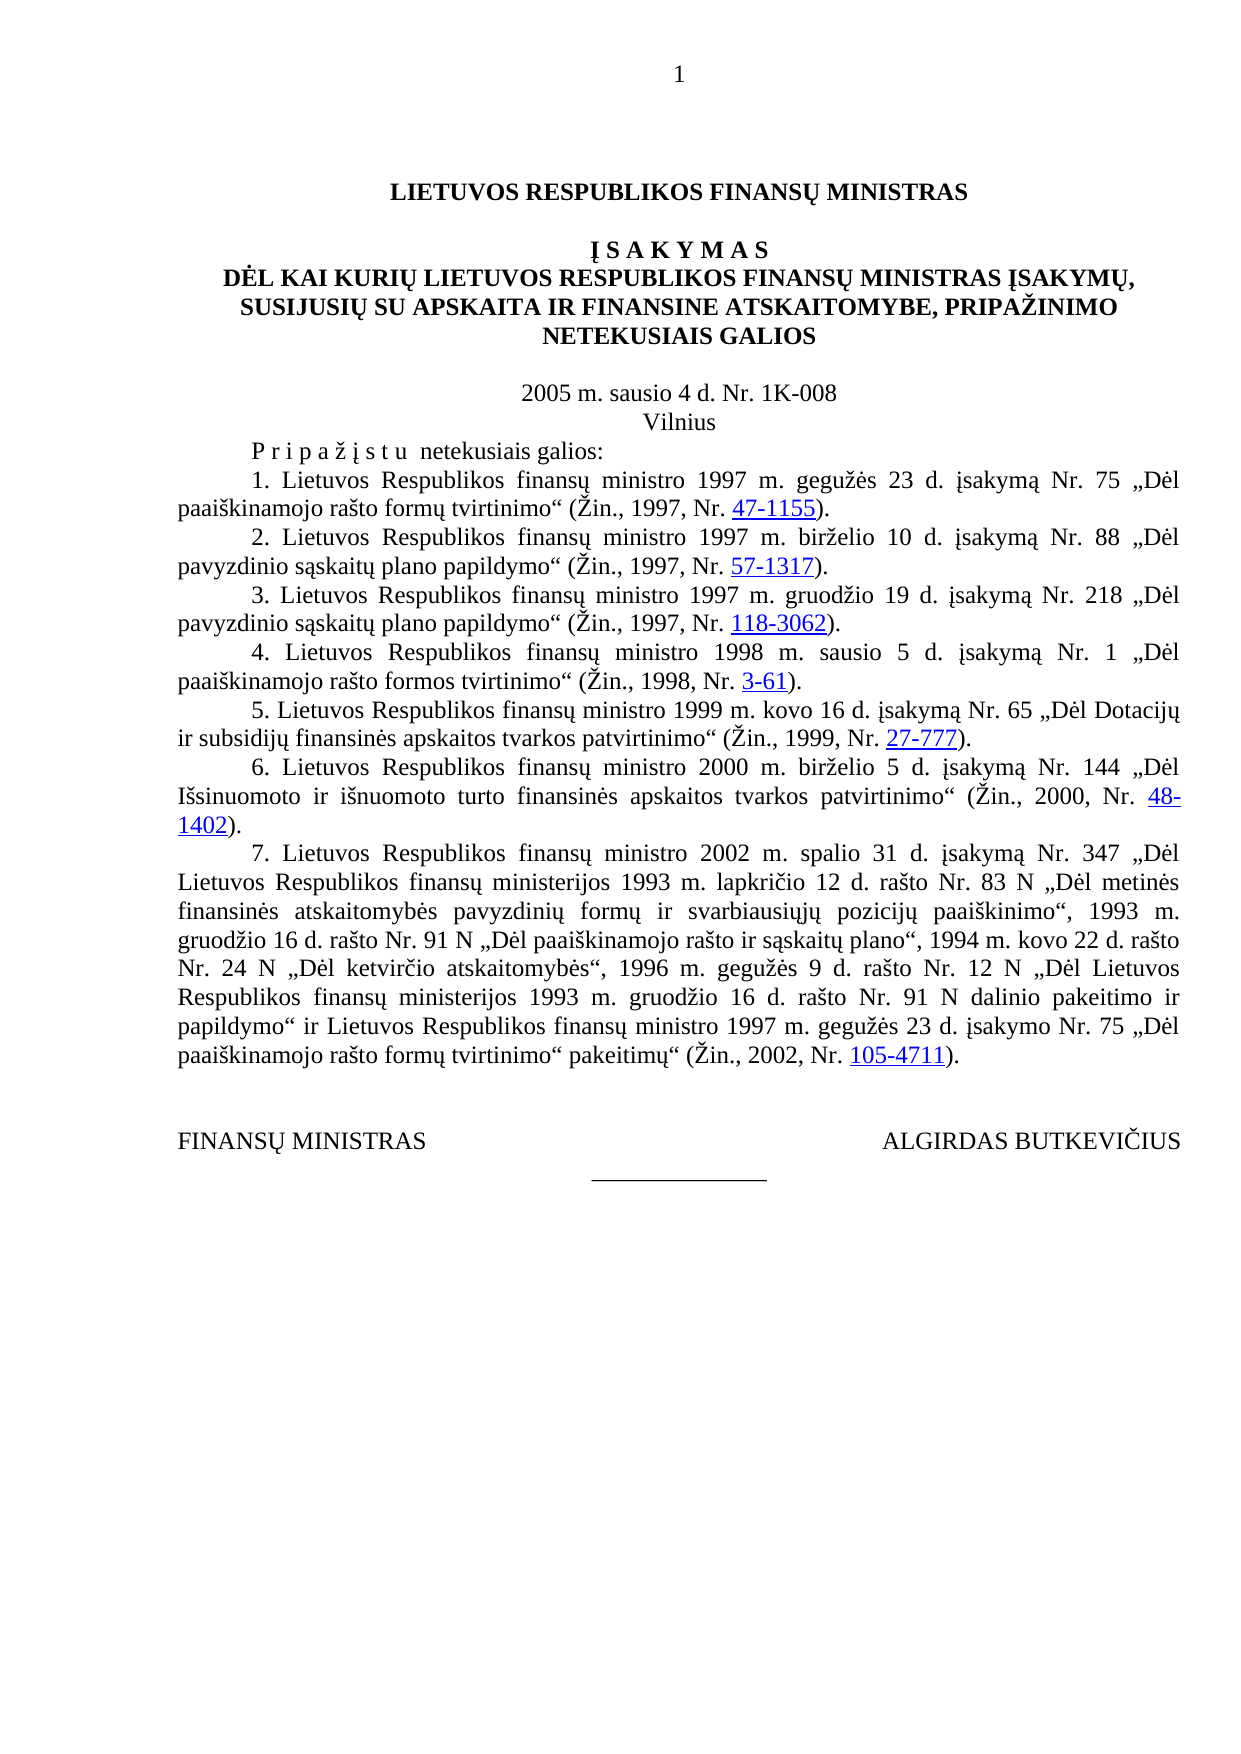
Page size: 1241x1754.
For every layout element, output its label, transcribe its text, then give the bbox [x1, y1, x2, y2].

text DĖL KAI KURIŲ LIETUVOS RESPUBLIKOS FINANSŲ MINISTRAS ĮSAKYMŲ, SUSIJUSIŲ SU APSKAITA IR FINANSINE ATSKAITOMYBE, PRIPAŽINIMO NETEKUSIAIS GALIOS [177, 263, 1181, 350]
text 7. Lietuvos Respublikos finansų ministro 2002 m. spalio 31 d. įsakymą Nr. 347 „Dėl Lietuvos Respublikos finansų ministerijos 1993 m. lapkričio 12 d. rašto Nr. 83 N „Dėl metinės finansinės atskaitomybės pavyzdinių formų ir svarbiausiųjų pozicijų paaiškinimo“, 1993 m. gruodžio 16 d. rašto Nr. 91 N „Dėl paaiškinamojo rašto ir sąskaitų plano“, 1994 m. kovo 22 d. rašto Nr. 24 N „Dėl ketvirčio atskaitomybės“, 1996 m. gegužės 9 d. rašto Nr. 12 N „Dėl Lietuvos Respublikos finansų ministerijos 1993 m. gruodžio 16 d. rašto Nr. 91 N dalinio pakeitimo ir papildymo“ ir Lietuvos Respublikos finansų ministro 1997 m. gegužės 23 d. įsakymo Nr. 75 „Dėl paaiškinamojo rašto formų tvirtinimo“ pakeitimų“ (Žin., 2002, Nr. 105-4711). [177, 838, 1181, 1068]
text 3. Lietuvos Respublikos finansų ministro 1997 m. gruodžio 19 d. įsakymą Nr. 218 „Dėl pavyzdinio sąskaitų plano papildymo“ (Žin., 1997, Nr. 118-3062). [177, 580, 1181, 637]
text 4. Lietuvos Respublikos finansų ministro 1998 m. sausio 5 d. įsakymą Nr. 1 „Dėl paaiškinamojo rašto formos tvirtinimo“ (Žin., 1998, Nr. 3-61). [177, 637, 1181, 695]
text Vilnius [177, 407, 1181, 436]
text LIETUVOS RESPUBLIKOS FINANSŲ MINISTRAS [177, 177, 1181, 206]
text Pripažįstu netekusiais galios: [177, 436, 1181, 465]
text Į S A K Y M A S [177, 235, 1181, 263]
text ______________ [177, 1155, 1181, 1183]
text 2. Lietuvos Respublikos finansų ministro 1997 m. birželio 10 d. įsakymą Nr. 88 „Dėl pavyzdinio sąskaitų plano papildymo“ (Žin., 1997, Nr. 57-1317). [177, 522, 1181, 580]
text 1. Lietuvos Respublikos finansų ministro 1997 m. gegužės 23 d. įsakymą Nr. 75 „Dėl paaiškinamojo rašto formų tvirtinimo“ (Žin., 1997, Nr. 47-1155). [177, 465, 1181, 522]
text 2005 m. sausio 4 d. Nr. 1K-008 [177, 378, 1181, 407]
text 6. Lietuvos Respublikos finansų ministro 2000 m. birželio 5 d. įsakymą Nr. 144 „Dėl Išsinuomoto ir išnuomoto turto finansinės apskaitos tvarkos patvirtinimo“ (Žin., 2000, Nr. 48-1402). [177, 752, 1181, 838]
text FINANSŲ MINISTRAS ALGIRDAS BUTKEVIČIUS [177, 1126, 1181, 1155]
text 5. Lietuvos Respublikos finansų ministro 1999 m. kovo 16 d. įsakymą Nr. 65 „Dėl Dotacijų ir subsidijų finansinės apskaitos tvarkos patvirtinimo“ (Žin., 1999, Nr. 27-777). [177, 695, 1181, 752]
